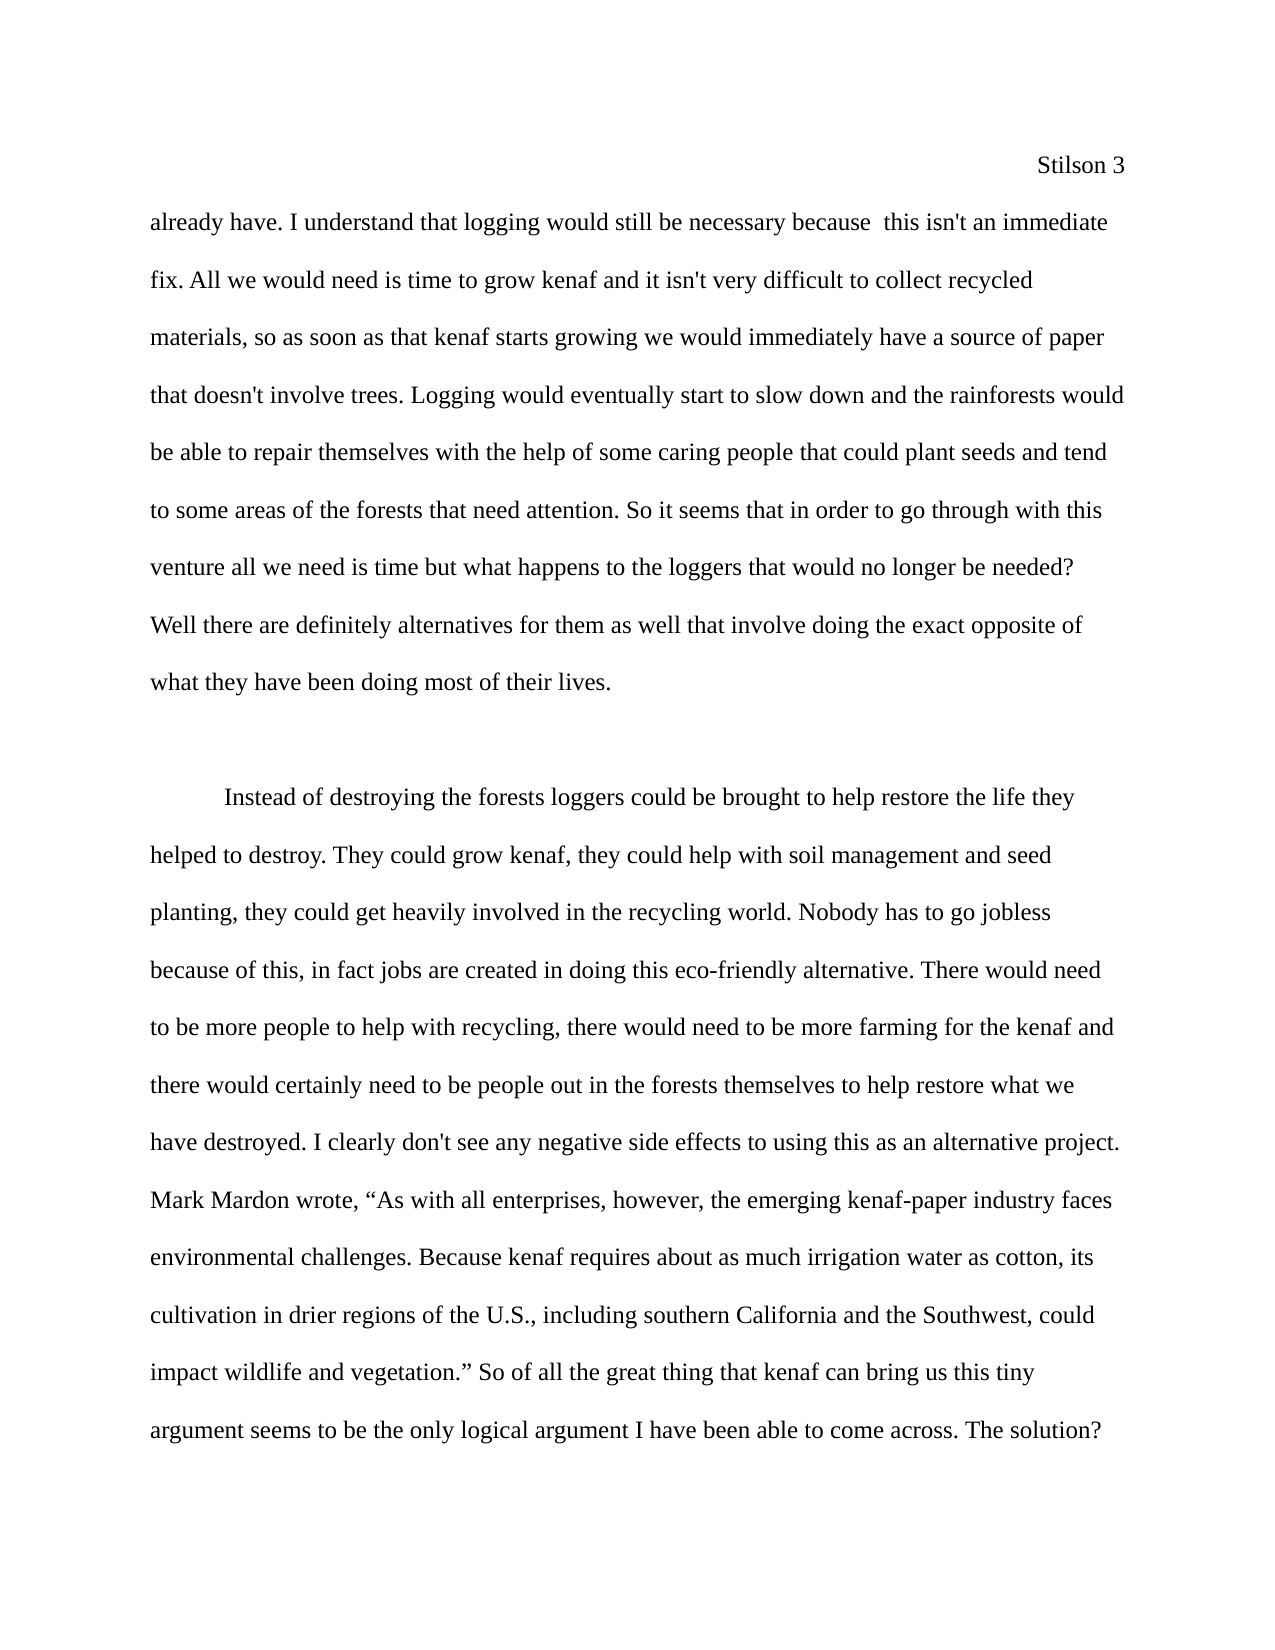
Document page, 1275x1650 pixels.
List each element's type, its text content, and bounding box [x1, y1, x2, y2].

text Stilson 3 [150, 150, 1125, 179]
text already have. I understand that logging would still be necessary because this isn't an immediate fix. All we would need is time to grow kenaf and it isn't very difficult to collect recycled materials, so as soon as that kenaf starts growing we would immediately have a source of paper that doesn't involve trees. Logging would eventually start to slow down and the rainforests would be able to repair themselves with the help of some caring people that could plant seeds and tend to some areas of the forests that need attention. So it seems that in order to go through with this venture all we need is time but what happens to the loggers that would no longer be needed? Well there are definitely alternatives for them as well that involve doing the exact opposite of what they have been doing most of their lives. [150, 207, 1125, 696]
text Instead of destroying the forests loggers could be brought to help restore the life they helped to destroy. They could grow kenaf, they could help with soil management and seed planting, they could get heavily involved in the recycling world. Nobody has to go jobless because of this, in fact jobs are created in doing this eco-friendly alternative. There would need to be more people to help with recycling, there would need to be more farming for the kenaf and there would certainly need to be people out in the forests themselves to help restore what we have destroyed. I clearly don't see any negative side effects to using this as an alternative project. Mark Mardon wrote, “As with all enterprises, however, the emerging kenaf-paper industry faces environmental challenges. Because kenaf requires about as much irrigation water as cotton, its cultivation in drier regions of the U.S., including southern California and the Southwest, could impact wildlife and vegetation.” So of all the great thing that kenaf can bring us this tiny argument seems to be the only logical argument I have been able to come across. The solution? [150, 782, 1125, 1444]
